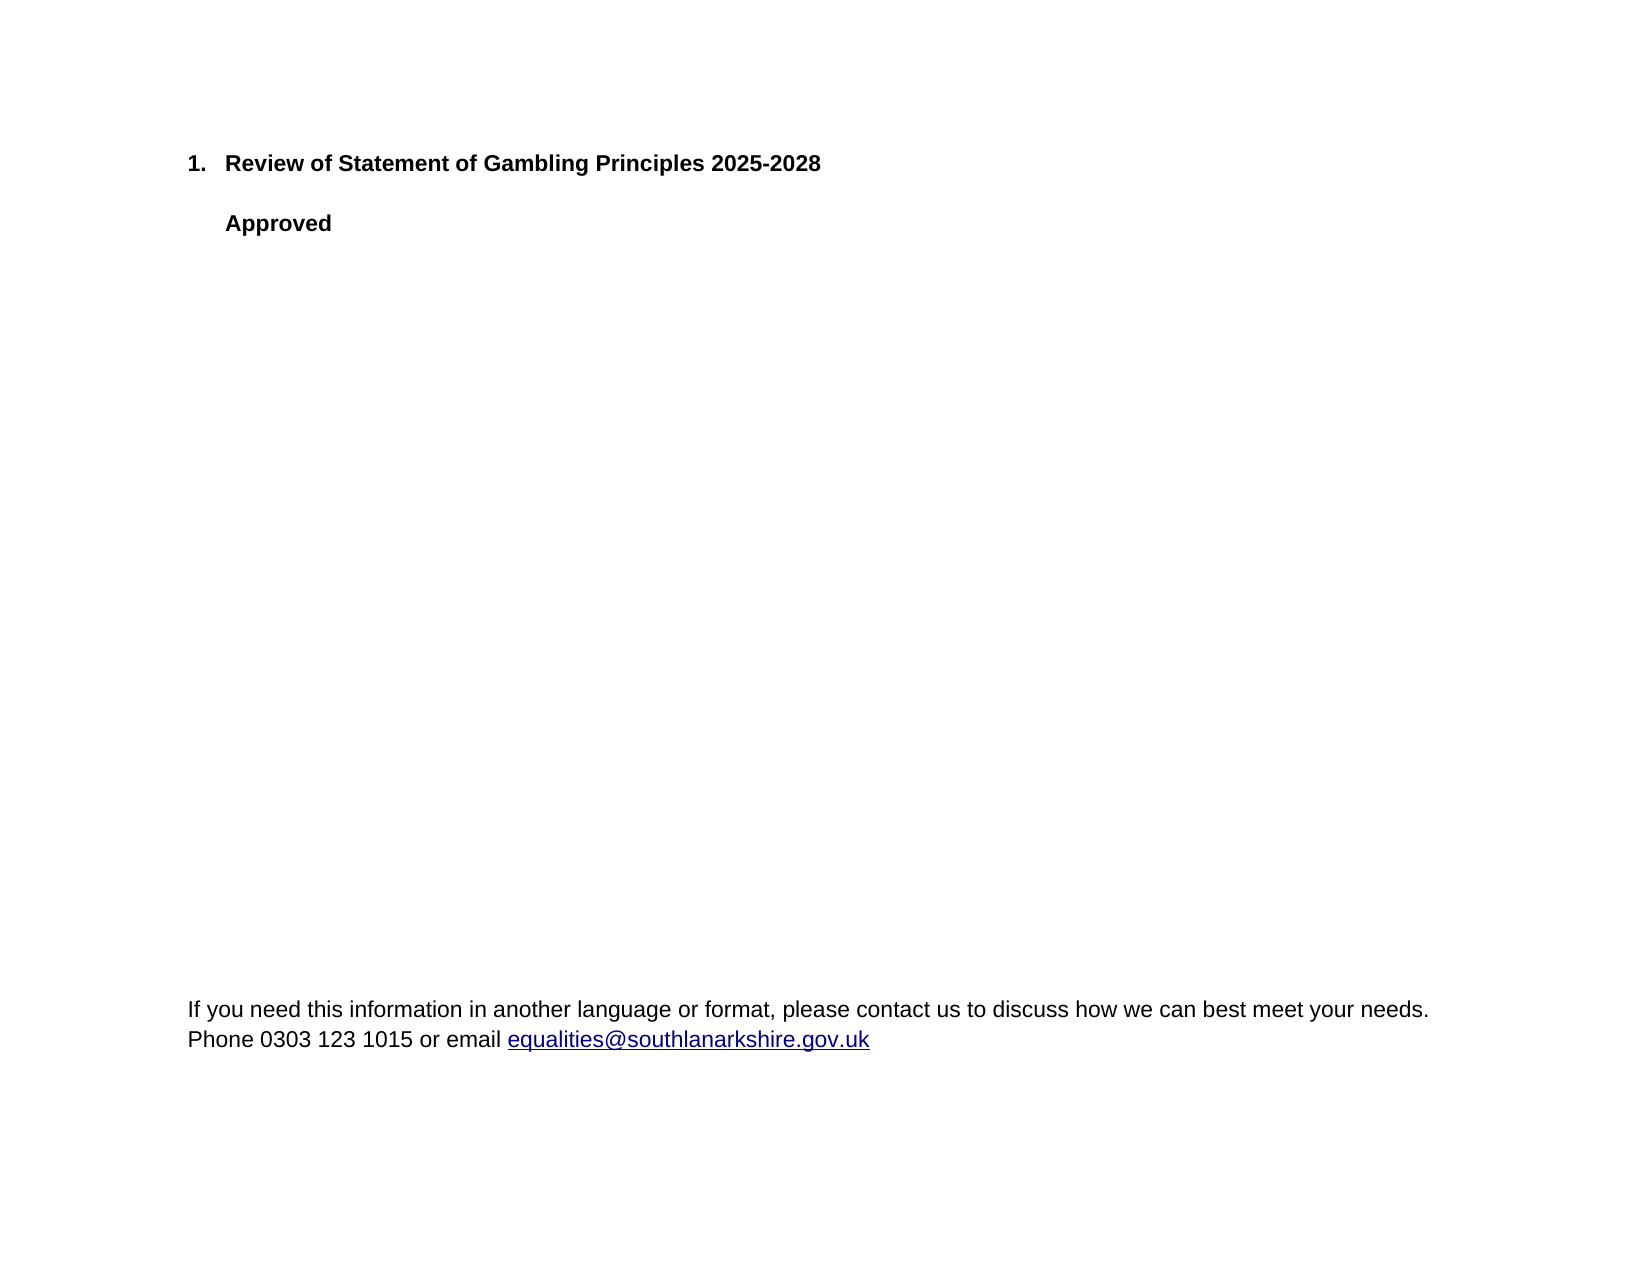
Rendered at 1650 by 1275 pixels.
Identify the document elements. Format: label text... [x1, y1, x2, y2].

text Approved [187, 210, 1500, 237]
text If you need this information in another language or format, please contact us to discuss how we can best meet your needs. Phone 0303 123 1015 or email equalities@southlanarkshire.gov.uk [187, 996, 1500, 1052]
subtitle Review of Statement of Gambling Principles 2025-2028 [187, 150, 1500, 176]
